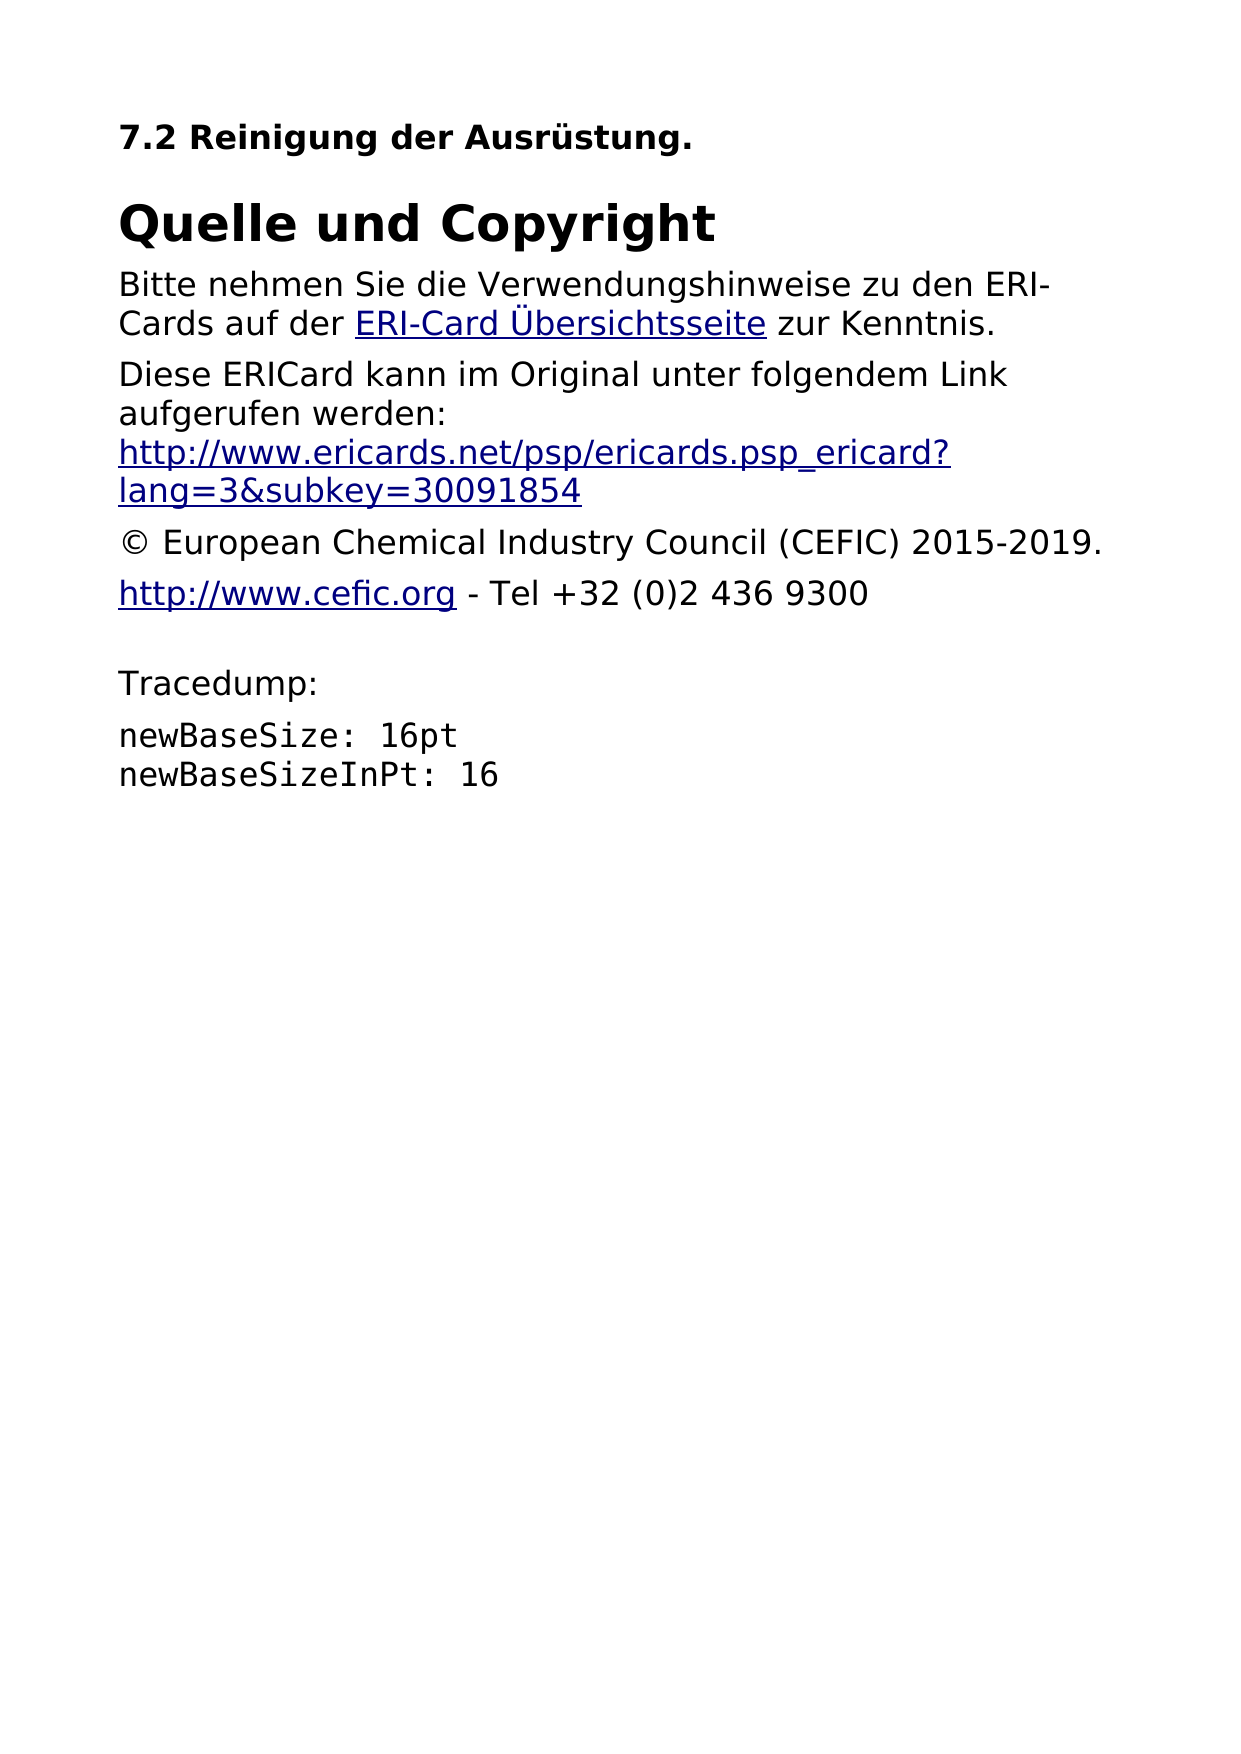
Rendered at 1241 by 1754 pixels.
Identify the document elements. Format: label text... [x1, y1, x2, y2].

text Diese ERICard kann im Original unter folgendem Link aufgerufen werden: http://www.ericards.net/psp/ericards.psp_ericard?lang=3&subkey=30091854 [118, 355, 1122, 511]
text http://www.cefic.org - Tel +32 (0)2 436 9300 [118, 575, 1122, 613]
text Tracedump: [118, 626, 1122, 704]
subtitle Quelle und Copyright [118, 194, 1122, 253]
subtitle 7.2 Reinigung der Ausrüstung. [118, 118, 1122, 157]
text newBaseSize: 16pt newBaseSizeInPt: 16 [118, 716, 1122, 794]
text Bitte nehmen Sie die Verwendungshinweise zu den ERI-Cards auf der ERI-Card Übersichtsseite zur Kenntnis. [118, 265, 1122, 343]
text © European Chemical Industry Council (CEFIC) 2015-2019. [118, 523, 1122, 562]
